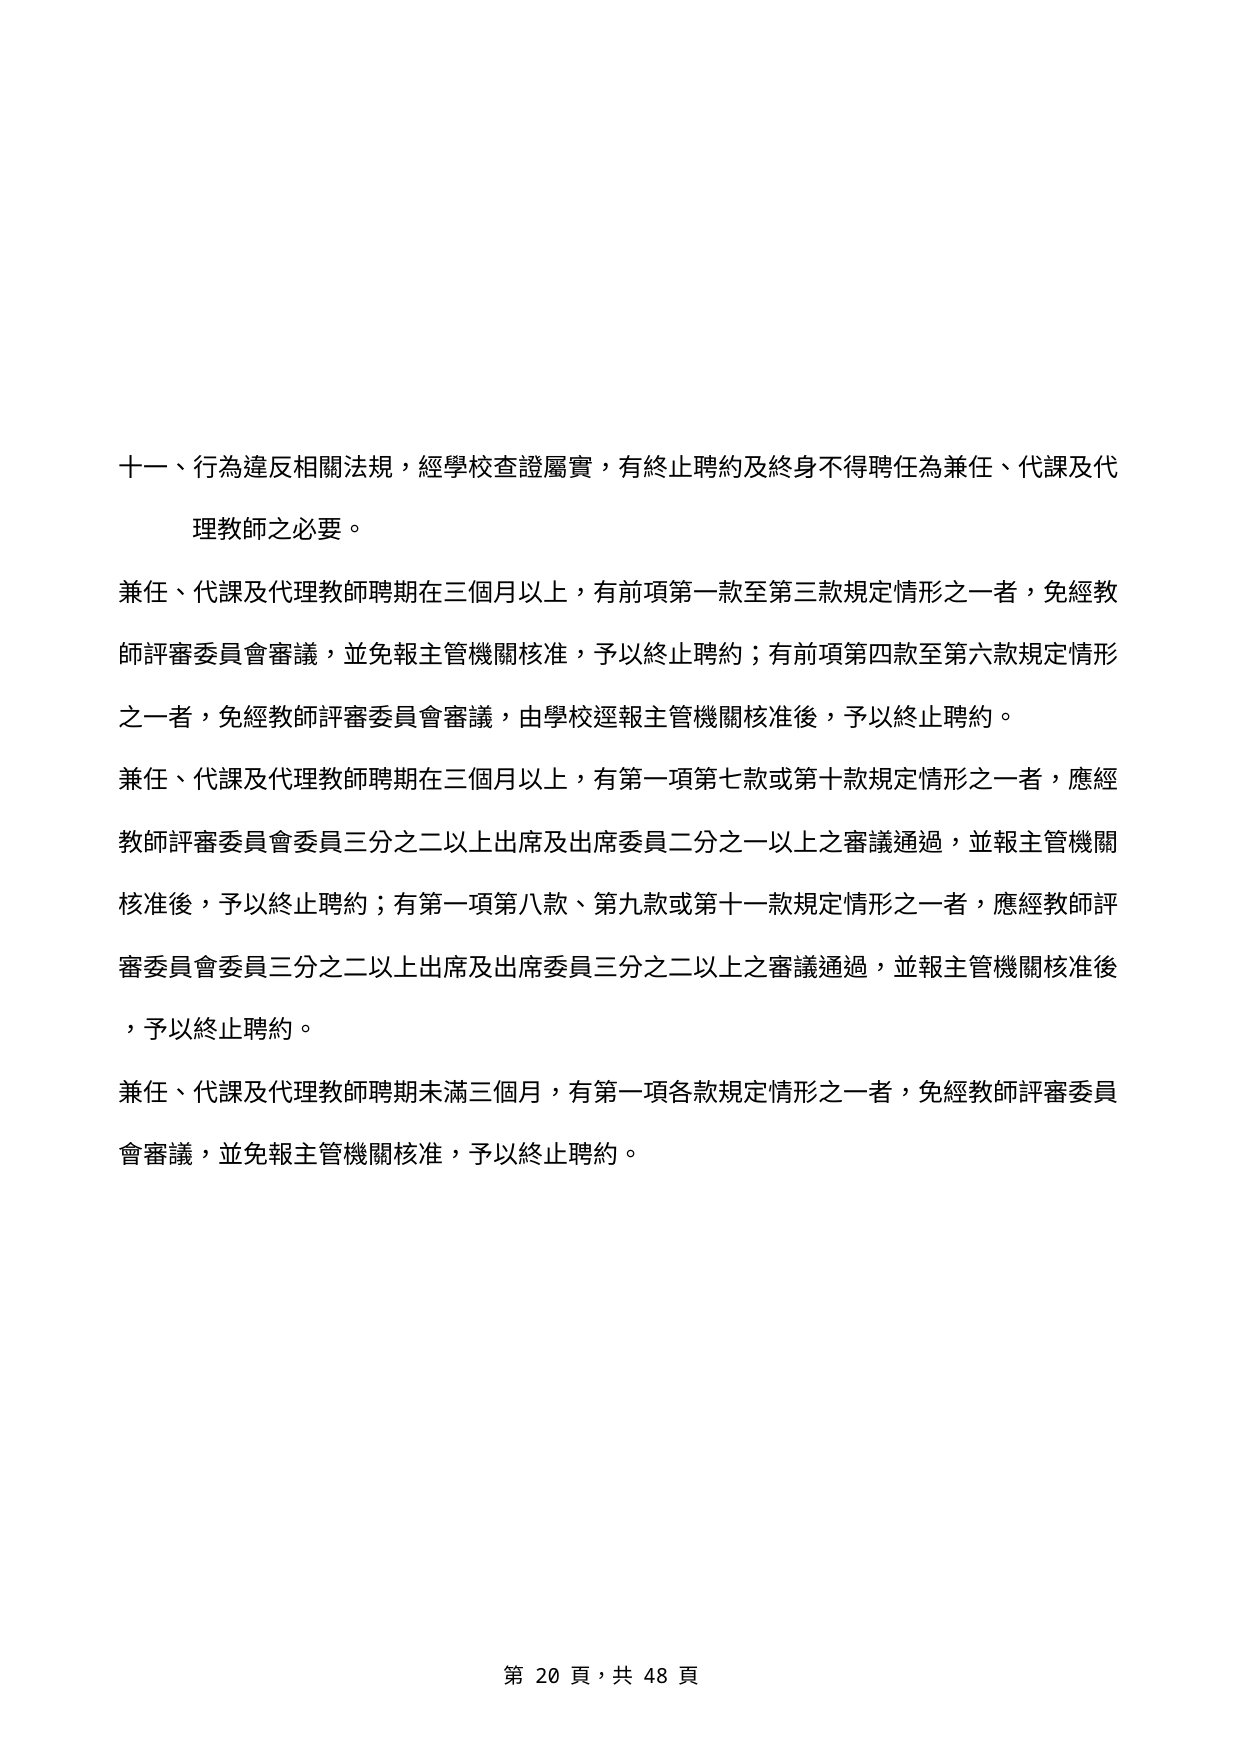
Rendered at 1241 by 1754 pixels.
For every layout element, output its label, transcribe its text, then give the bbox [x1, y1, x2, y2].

text 兼任、代課及代理教師聘期在三個月以上，有前項第一款至第三款規定情形之一者，免經教師評審委員會審議，並免報主管機關核准，予以終止聘約；有前項第四款至第六款規定情形之一者，免經教師評審委員會審議，由學校逕報主管機關核准後，予以終止聘約。 [118, 548, 1122, 736]
text 十一、行為違反相關法規，經學校查證屬實，有終止聘約及終身不得聘任為兼任、代課及代理教師之必要。 [118, 423, 1122, 548]
text ，予以終止聘約。 [118, 986, 1122, 1048]
text 兼任、代課及代理教師聘期在三個月以上，有第一項第七款或第十款規定情形之一者，應經教師評審委員會委員三分之二以上出席及出席委員二分之一以上之審議通過，並報主管機關核准後，予以終止聘約；有第一項第八款、第九款或第十一款規定情形之一者，應經教師評審委員會委員三分之二以上出席及出席委員三分之二以上之審議通過，並報主管機關核准後 [118, 736, 1122, 986]
text 兼任、代課及代理教師聘期未滿三個月，有第一項各款規定情形之一者，免經教師評審委員會審議，並免報主管機關核准，予以終止聘約。 [118, 1048, 1122, 1173]
